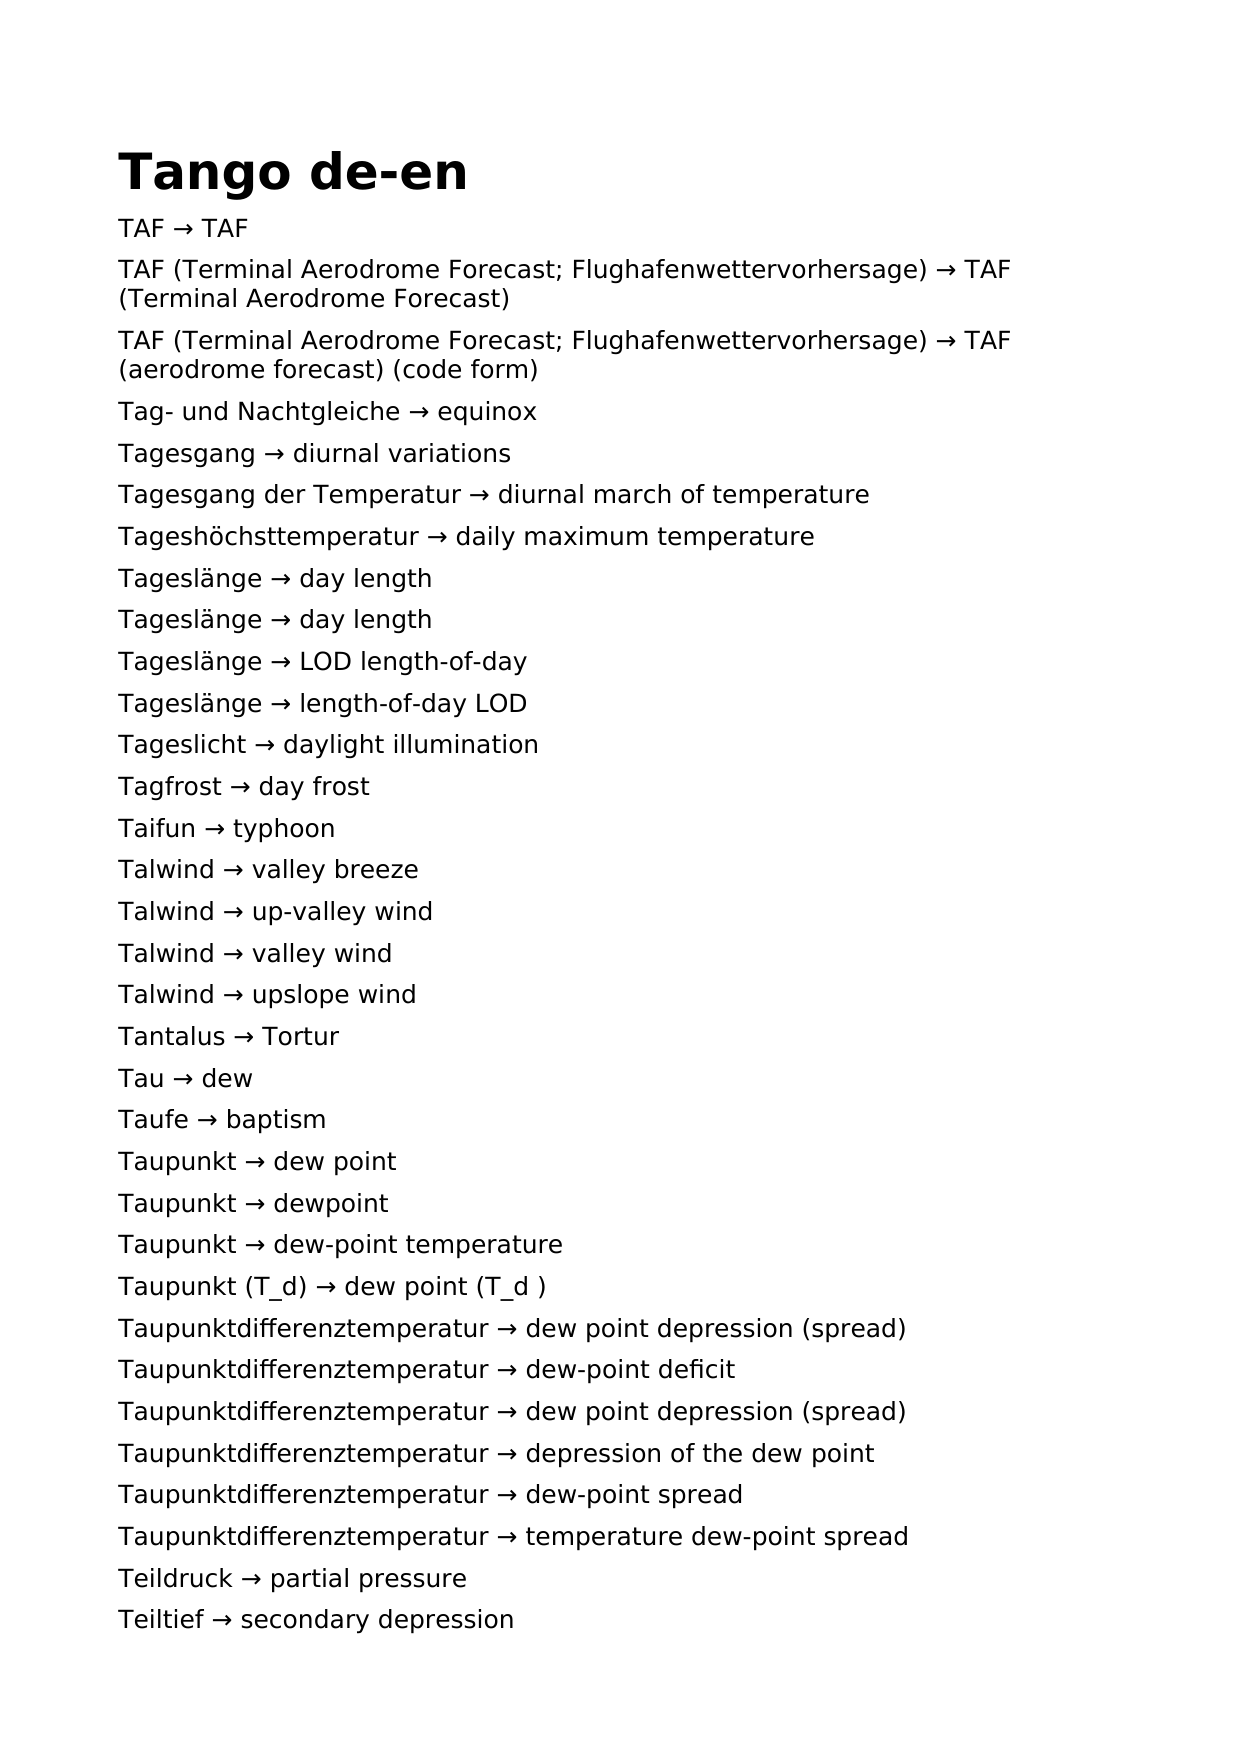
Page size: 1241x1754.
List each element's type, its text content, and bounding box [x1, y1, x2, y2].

text Talwind → up-valley wind [118, 897, 1122, 926]
text Talwind → valley breeze [118, 856, 1122, 885]
text Taupunktdifferenztemperatur → dew-point spread [118, 1481, 1122, 1510]
text Tageslänge → length-of-day LOD [118, 689, 1122, 718]
text Tagesgang → diurnal variations [118, 439, 1122, 468]
text Talwind → valley wind [118, 939, 1122, 968]
text Taifun → typhoon [118, 814, 1122, 843]
text Tantalus → Tortur [118, 1022, 1122, 1051]
text Taupunktdifferenztemperatur → dew point depression (spread) [118, 1397, 1122, 1426]
text Tag- und Nachtgleiche → equinox [118, 397, 1122, 426]
text Tagesgang der Temperatur → diurnal march of temperature [118, 481, 1122, 510]
text Tageslänge → day length [118, 606, 1122, 635]
text Taupunktdifferenztemperatur → dew-point deficit [118, 1356, 1122, 1385]
text Taupunktdifferenztemperatur → temperature dew-point spread [118, 1522, 1122, 1551]
text Tageslänge → day length [118, 564, 1122, 593]
text Tageslicht → daylight illumination [118, 731, 1122, 760]
text Taupunktdifferenztemperatur → depression of the dew point [118, 1439, 1122, 1468]
text TAF → TAF [118, 214, 1122, 243]
text Teiltief → secondary depression [118, 1606, 1122, 1635]
text Taupunktdifferenztemperatur → dew point depression (spread) [118, 1314, 1122, 1343]
text Taupunkt → dewpoint [118, 1189, 1122, 1218]
text TAF (Terminal Aerodrome Forecast; Flughafenwettervorhersage) → TAF (Terminal Aerodrome Forecast) [118, 256, 1122, 314]
text Tagfrost → day frost [118, 772, 1122, 801]
text Tageslänge → LOD length-of-day [118, 647, 1122, 676]
text Taupunkt → dew point [118, 1147, 1122, 1176]
text TAF (Terminal Aerodrome Forecast; Flughafenwettervorhersage) → TAF (aerodrome forecast) (code form) [118, 326, 1122, 385]
text Taufe → baptism [118, 1106, 1122, 1135]
text Taupunkt (T_d) → dew point (T_d ) [118, 1272, 1122, 1301]
text Teildruck → partial pressure [118, 1564, 1122, 1593]
text Tageshöchsttemperatur → daily maximum temperature [118, 522, 1122, 551]
text Tau → dew [118, 1064, 1122, 1093]
text Taupunkt → dew-point temperature [118, 1231, 1122, 1260]
subtitle Tango de-en [118, 143, 1122, 201]
text Talwind → upslope wind [118, 981, 1122, 1010]
